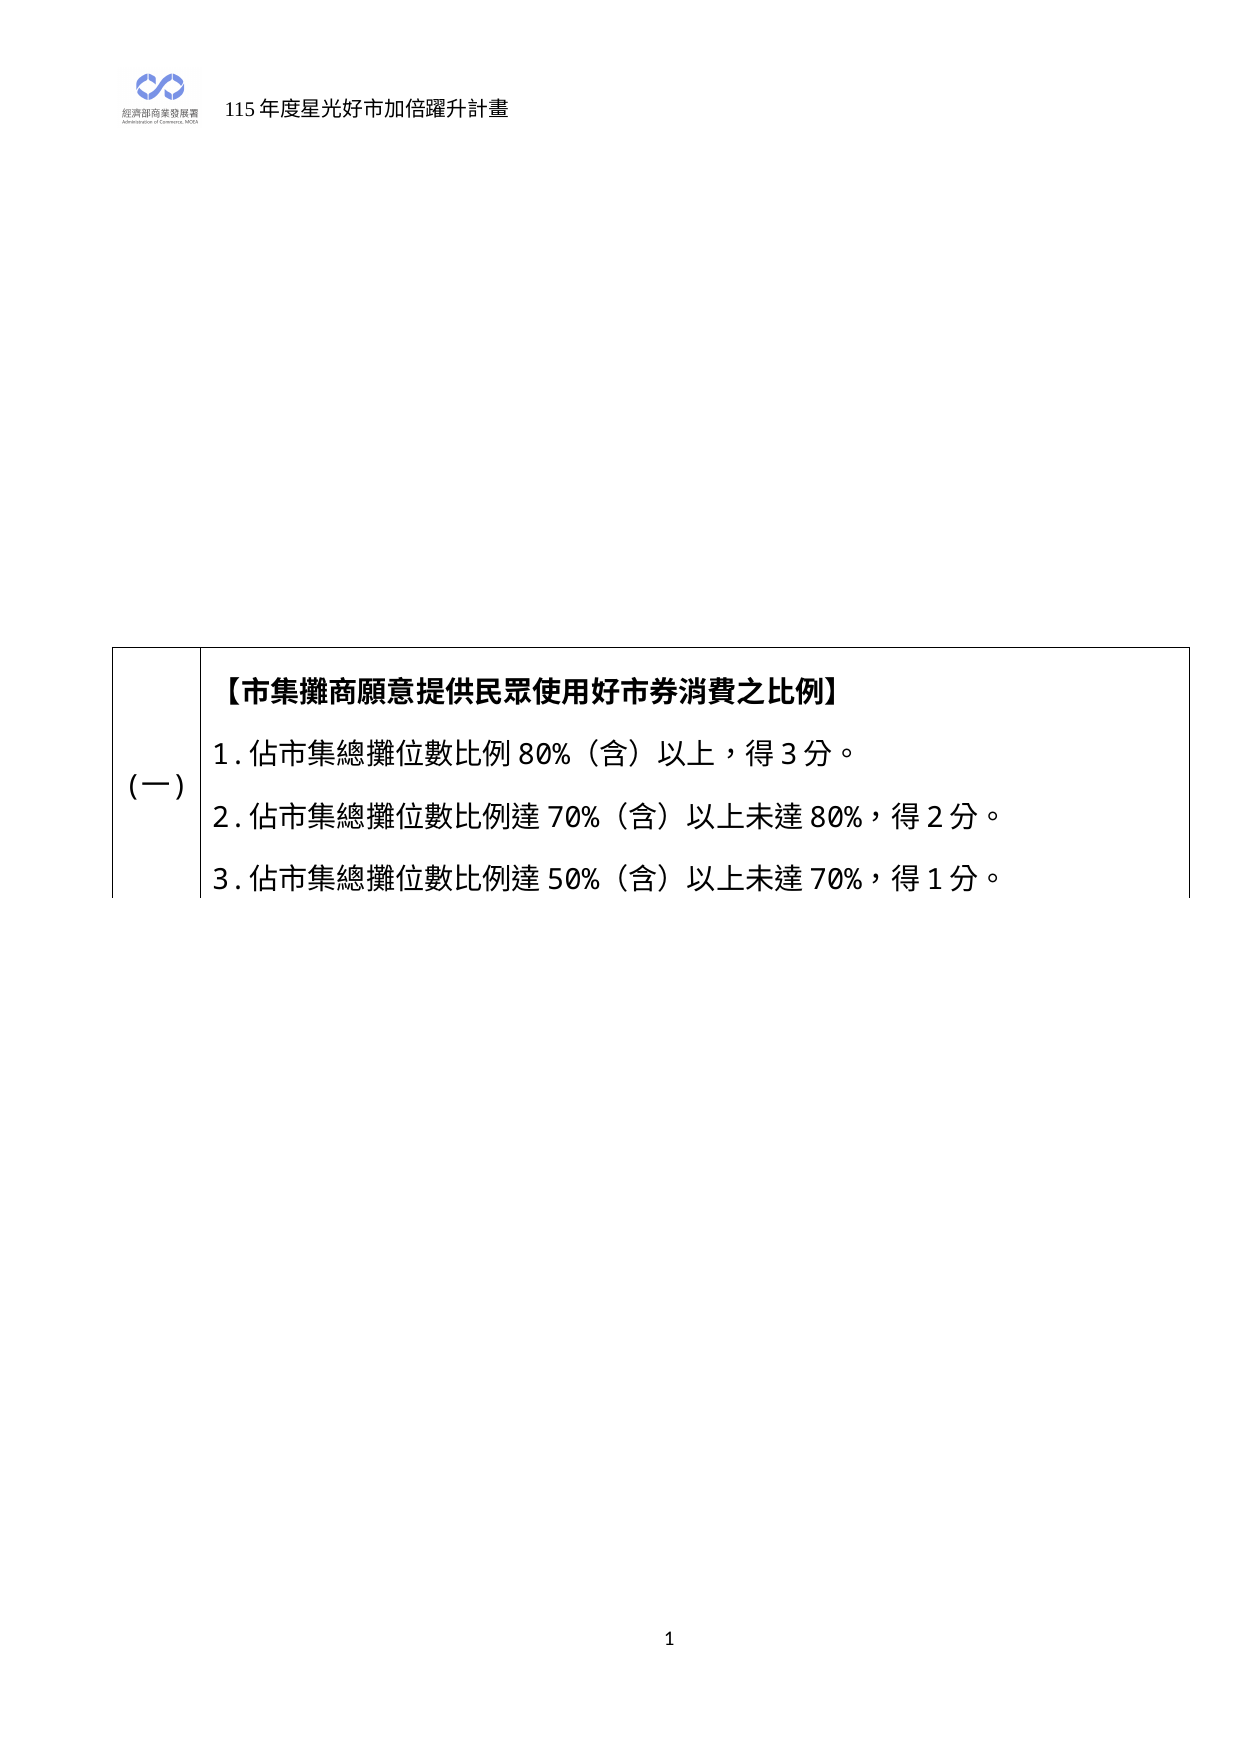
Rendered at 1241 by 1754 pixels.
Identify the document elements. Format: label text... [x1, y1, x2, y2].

table_cell 【市集攤商願意提供民眾使用好市券消費之比例】 佔市集總攤位數比例80%（含）以上，得3分。 佔市集總攤位數比例達70%（含）以上未達80%，得2分。 佔市集總攤位數比例達50%（含）以上未達70%，得1分。 [201, 648, 1189, 898]
table_cell (一) [113, 648, 200, 898]
